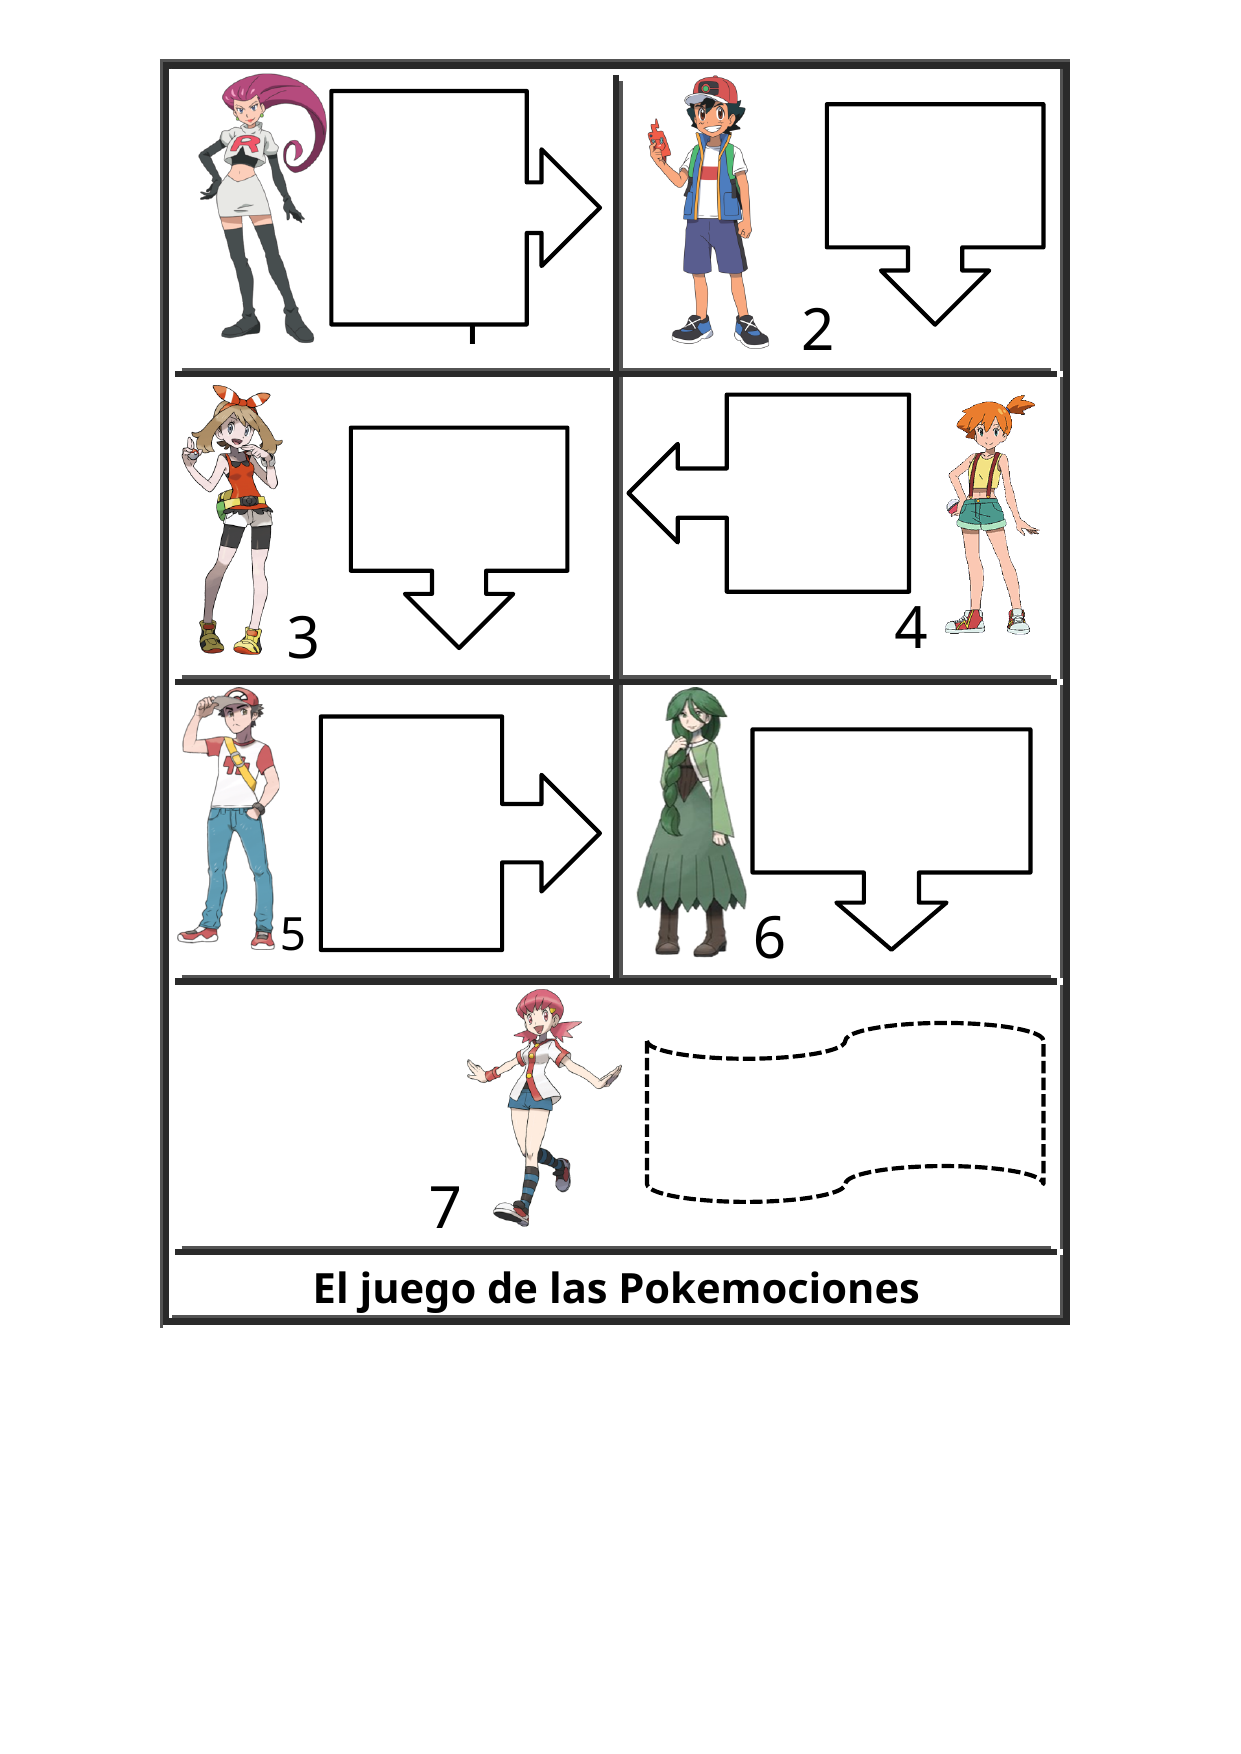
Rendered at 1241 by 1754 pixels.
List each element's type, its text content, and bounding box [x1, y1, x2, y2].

picture [927, 380, 1056, 649]
picture [627, 71, 801, 351]
table_cell El juego de las Pokemociones [169, 1246, 1063, 1315]
table_cell 5 [169, 675, 610, 975]
table_cell 6 [623, 675, 1063, 975]
picture [177, 71, 349, 345]
picture [461, 987, 623, 1229]
picture [627, 687, 753, 958]
picture [177, 687, 280, 950]
picture [177, 380, 287, 659]
table_header 1 [172, 69, 616, 368]
table_cell 4 [623, 368, 1063, 675]
table_cell 7 [169, 975, 1063, 1246]
table_cell 3 [169, 368, 610, 675]
table_header 2 [616, 69, 1060, 368]
